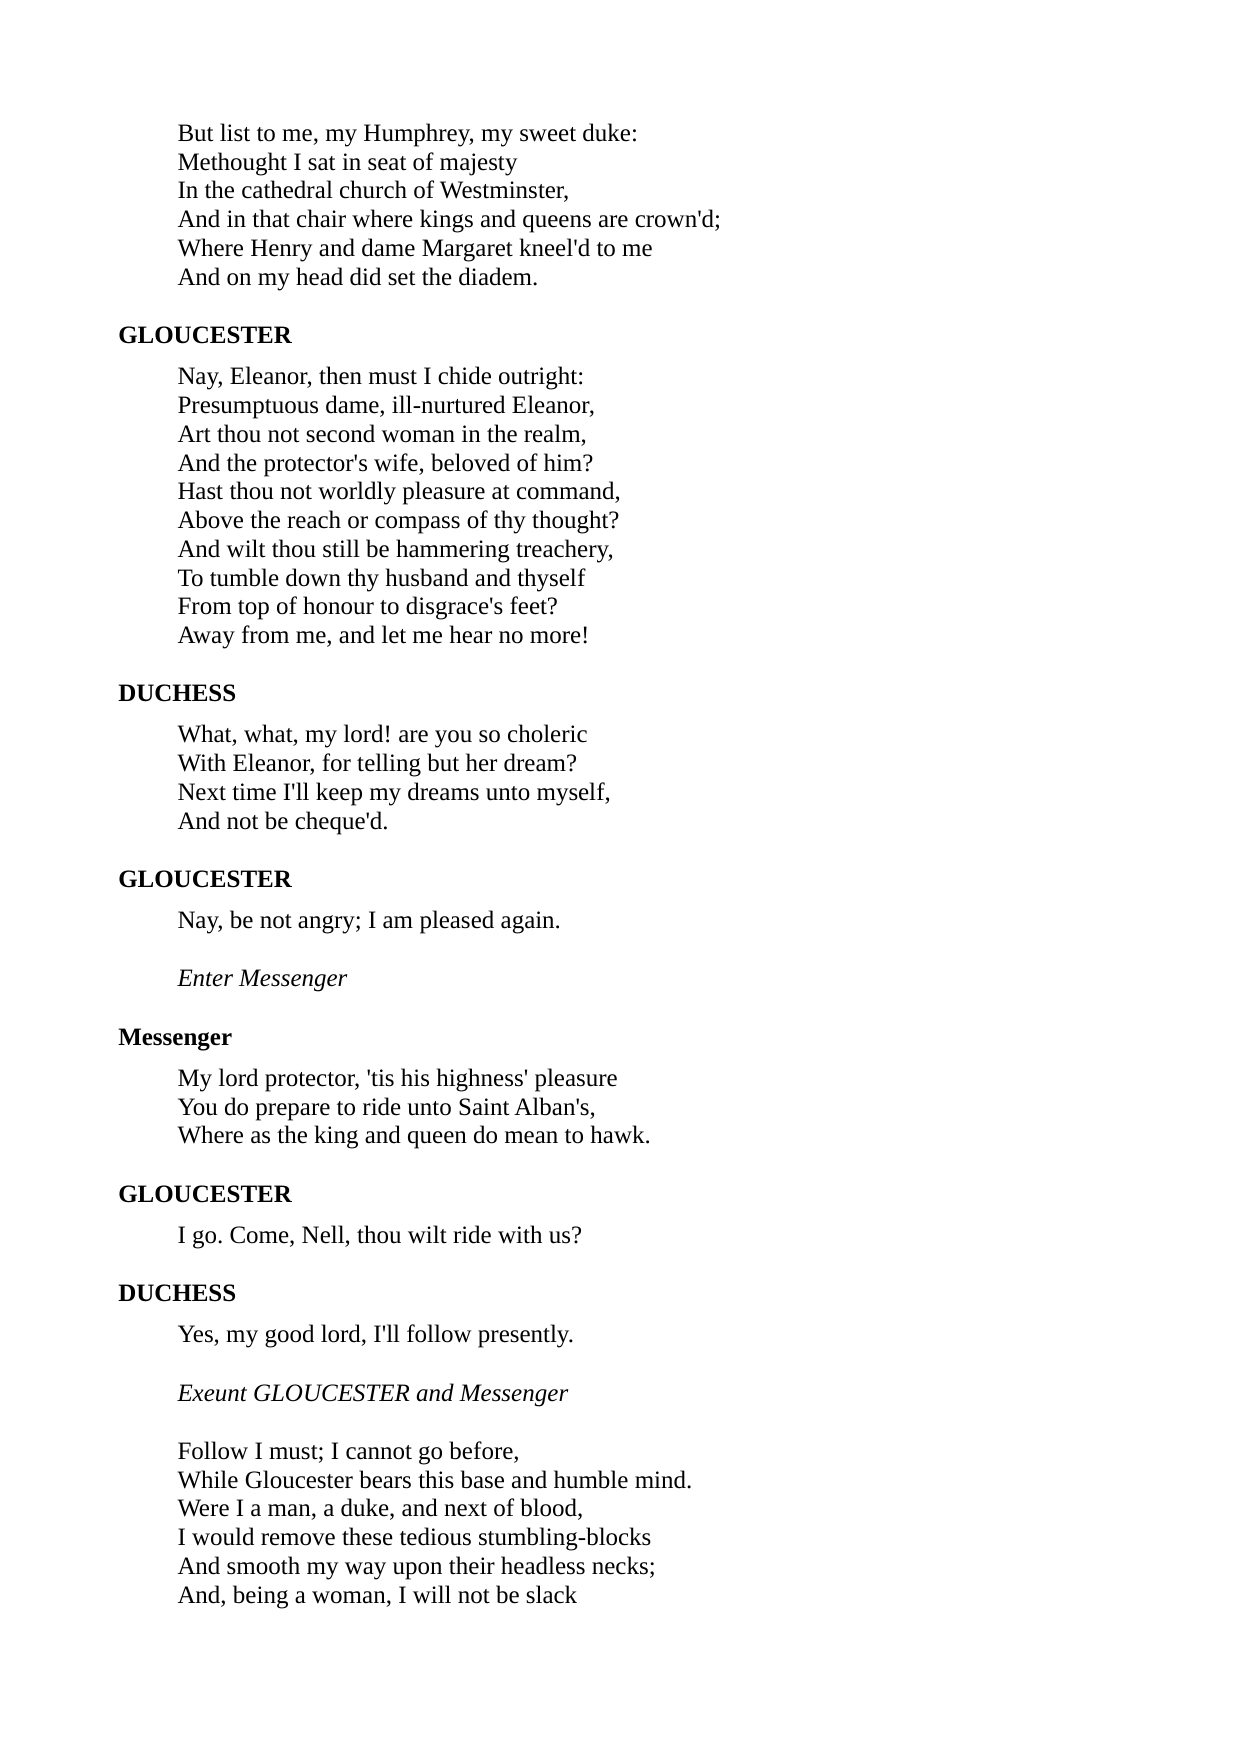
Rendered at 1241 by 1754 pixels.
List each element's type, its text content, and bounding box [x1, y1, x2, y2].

text Messenger [118, 1022, 1122, 1051]
text I go. Come, Nell, thou wilt ride with us? [177, 1220, 1063, 1249]
text DUCHESS [118, 1278, 1122, 1307]
text Exeunt GLOUCESTER and Messenger [177, 1378, 1063, 1406]
text Enter Messenger [177, 963, 1063, 992]
text Follow I must; I cannot go before, While Gloucester bears this base and humble mind. Were I a man, a duke, and next of blood, I would remove these tedious stumbling-blocks And smooth my way upon their headless necks; And, being a woman, I will not be slack [177, 1436, 1063, 1608]
text DUCHESS [118, 678, 1122, 707]
text GLOUCESTER [118, 864, 1122, 893]
text Yes, my good lord, I'll follow presently. [177, 1319, 1063, 1348]
text But list to me, my Humphrey, my sweet duke: Methought I sat in seat of majesty In the cathedral church of Westminster, And in that chair where kings and queens are crown'd; Where Henry and dame Margaret kneel'd to me And on my head did set the diadem. [177, 118, 1063, 291]
text Nay, Eleanor, then must I chide outright: Presumptuous dame, ill-nurtured Eleanor, Art thou not second woman in the realm, And the protector's wife, beloved of him? Hast thou not worldly pleasure at command, Above the reach or compass of thy thought? And wilt thou still be hammering treachery, To tumble down thy husband and thyself From top of honour to disgrace's feet? Away from me, and let me hear no more! [177, 361, 1063, 649]
text GLOUCESTER [118, 1179, 1122, 1207]
text What, what, my lord! are you so choleric With Eleanor, for telling but her dream? Next time I'll keep my dreams unto myself, And not be cheque'd. [177, 719, 1063, 834]
text GLOUCESTER [118, 320, 1122, 349]
text Nay, be not angry; I am pleased again. [177, 905, 1063, 934]
text My lord protector, 'tis his highness' pleasure You do prepare to ride unto Saint Alban's, Where as the king and queen do mean to hawk. [177, 1063, 1063, 1149]
